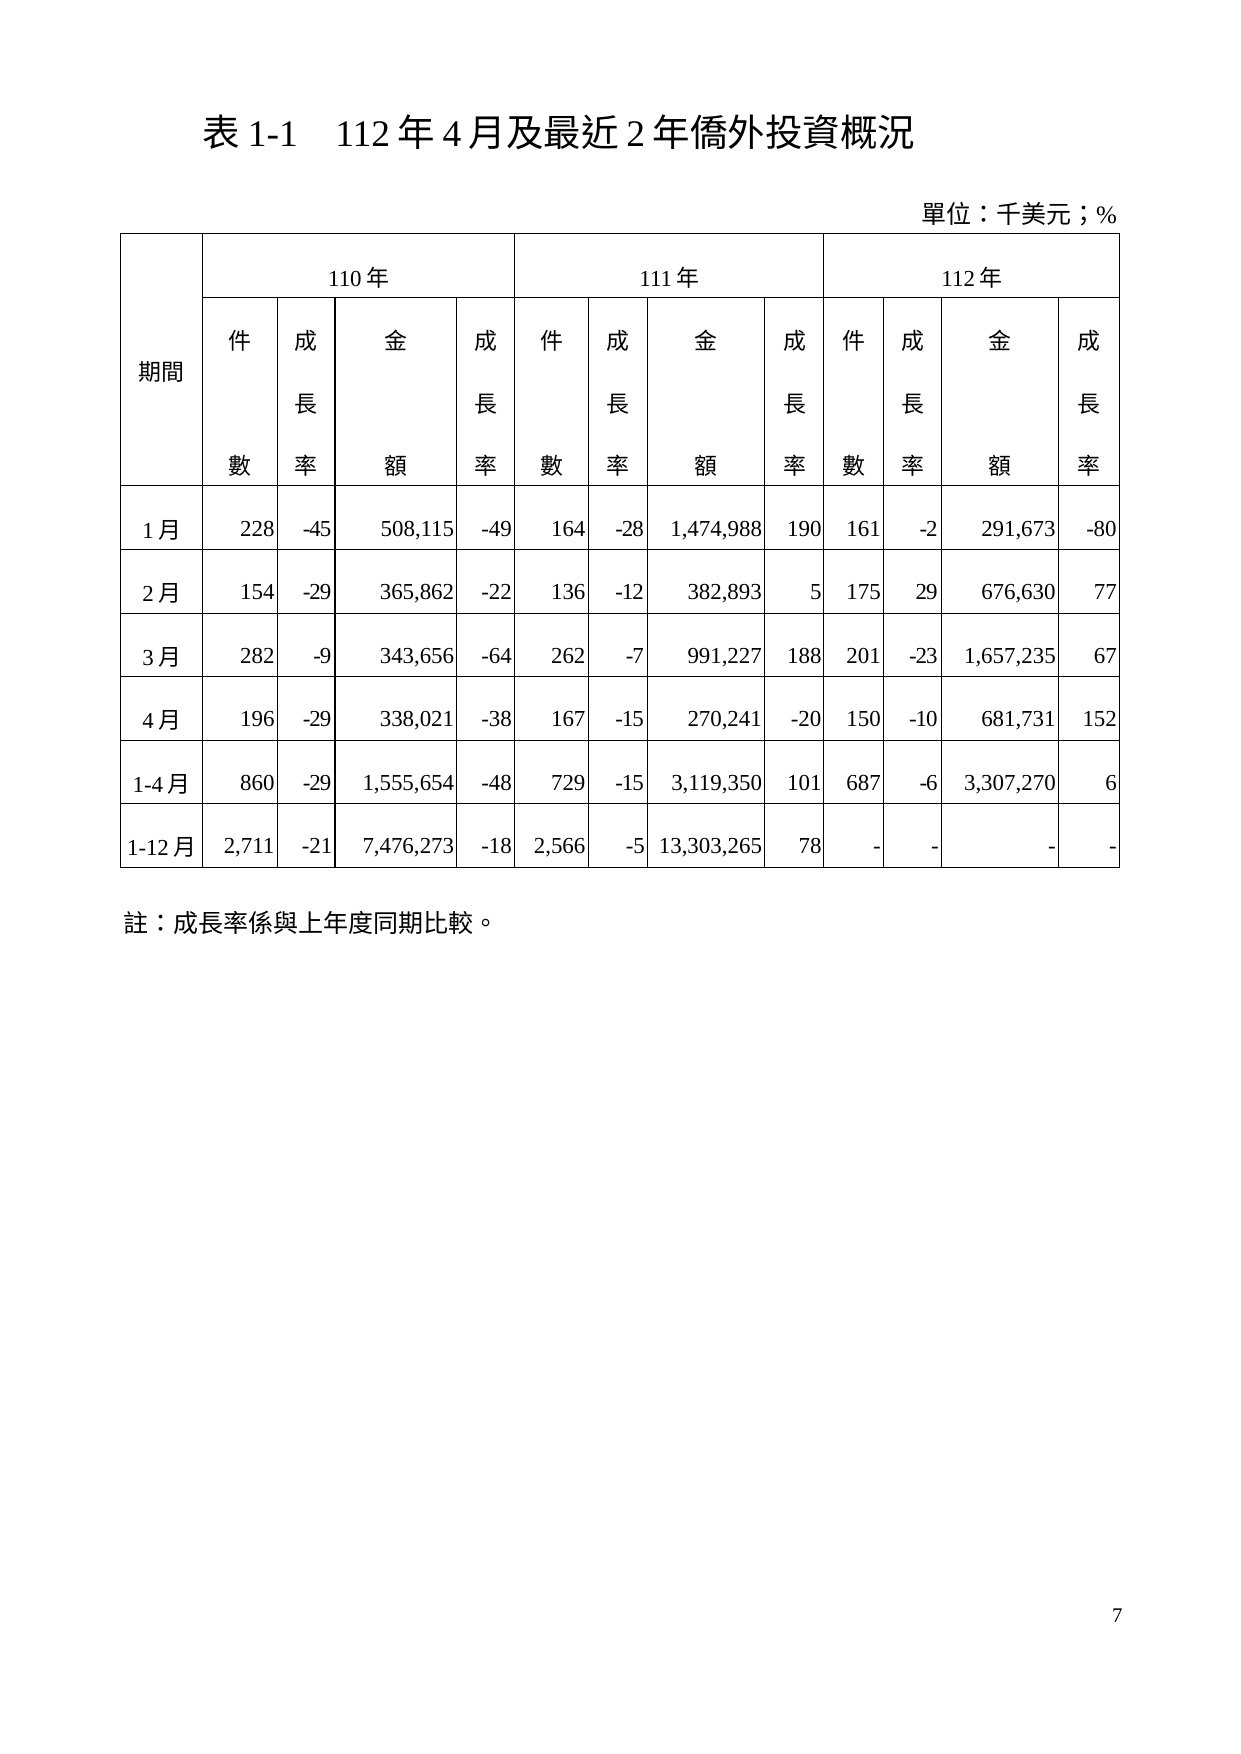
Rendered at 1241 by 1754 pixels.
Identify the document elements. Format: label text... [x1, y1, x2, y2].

table_cell -80 [1059, 486, 1119, 549]
table_cell -22 [457, 550, 514, 612]
table_cell 860 [203, 741, 277, 803]
text 表1-1 112年4月及最近2年僑外投資概況 [152, 89, 1122, 151]
table_cell -29 [278, 741, 334, 803]
table_cell 136 [515, 550, 588, 612]
table_cell 338,021 [336, 677, 456, 739]
table_cell 270,241 [648, 677, 764, 739]
table_cell 262 [515, 614, 588, 676]
table_cell 註：成長率係與上年度同期比較。 [121, 868, 1119, 943]
table_cell 190 [765, 486, 823, 549]
table_cell -64 [457, 614, 514, 676]
table_cell 3月 [121, 614, 202, 676]
table_cell 67 [1059, 614, 1119, 676]
table_cell 1,657,235 [942, 614, 1058, 676]
table_cell -6 [884, 741, 941, 803]
table_cell -9 [278, 614, 334, 676]
table_cell -15 [589, 677, 647, 739]
table_cell -48 [457, 741, 514, 803]
table_cell 282 [203, 614, 277, 676]
table_cell 161 [824, 486, 883, 549]
table_cell -49 [457, 486, 514, 549]
table_cell 681,731 [942, 677, 1058, 739]
table_cell 77 [1059, 550, 1119, 612]
table_cell 201 [824, 614, 883, 676]
table_cell 78 [765, 804, 823, 867]
table_header [121, 171, 514, 233]
table_cell 1-4月 [121, 741, 202, 803]
table_cell - [1059, 804, 1119, 867]
table_cell 5 [765, 550, 823, 612]
table_cell -7 [589, 614, 647, 676]
table_cell -15 [589, 741, 647, 803]
table_cell -5 [589, 804, 647, 867]
table_cell 2月 [121, 550, 202, 612]
table_cell 2,566 [515, 804, 588, 867]
table_cell 196 [203, 677, 277, 739]
table_cell 164 [515, 486, 588, 549]
table_cell -29 [278, 550, 334, 612]
table_cell 成 長 率 [1059, 298, 1119, 485]
table_header [515, 171, 824, 233]
table_cell 110年 [203, 234, 514, 297]
table_cell -18 [457, 804, 514, 867]
table_cell 金 額 [648, 298, 764, 485]
table_cell 3,119,350 [648, 741, 764, 803]
table_cell - [942, 804, 1058, 867]
table_cell 2,711 [203, 804, 277, 867]
table_cell 4月 [121, 677, 202, 739]
table_cell -28 [589, 486, 647, 549]
table_cell 343,656 [336, 614, 456, 676]
table_cell 6 [1059, 741, 1119, 803]
table_cell 508,115 [336, 486, 456, 549]
table_cell 150 [824, 677, 883, 739]
table_cell -23 [884, 614, 941, 676]
table_cell 金 額 [942, 298, 1058, 485]
table_cell 687 [824, 741, 883, 803]
table_cell 111年 [515, 234, 823, 297]
table_header 單位：千美元；% [824, 171, 1119, 233]
table_cell -10 [884, 677, 941, 739]
table_cell 1月 [121, 486, 202, 549]
table_cell -20 [765, 677, 823, 739]
table_cell 成 長 率 [765, 298, 823, 485]
table_cell 成 長 率 [589, 298, 647, 485]
table_cell - [824, 804, 883, 867]
table_cell 228 [203, 486, 277, 549]
table_cell 期間 [121, 234, 202, 485]
table_cell 729 [515, 741, 588, 803]
table_cell 13,303,265 [648, 804, 764, 867]
table_cell 成 長 率 [278, 298, 334, 485]
table_cell 1-12月 [121, 804, 202, 867]
table_cell 29 [884, 550, 941, 612]
table_cell 成 長 率 [457, 298, 514, 485]
table_cell -2 [884, 486, 941, 549]
table_cell -21 [278, 804, 334, 867]
table_cell - [884, 804, 941, 867]
table_cell 金 額 [336, 298, 456, 485]
table_cell 1,474,988 [648, 486, 764, 549]
table_cell -12 [589, 550, 647, 612]
table_cell 件 數 [203, 298, 277, 485]
table_cell 7,476,273 [336, 804, 456, 867]
table_cell 112年 [824, 234, 1119, 297]
table_cell 101 [765, 741, 823, 803]
table_cell -29 [278, 677, 334, 739]
table_cell 152 [1059, 677, 1119, 739]
table_cell 382,893 [648, 550, 764, 612]
table_cell 成 長 率 [884, 298, 941, 485]
table_cell 1,555,654 [336, 741, 456, 803]
table_cell 154 [203, 550, 277, 612]
table_cell 175 [824, 550, 883, 612]
table_cell -45 [278, 486, 334, 549]
table_cell 件 數 [824, 298, 883, 485]
table_cell 676,630 [942, 550, 1058, 612]
table_cell 188 [765, 614, 823, 676]
table_cell 991,227 [648, 614, 764, 676]
table_cell 3,307,270 [942, 741, 1058, 803]
table_cell 件 數 [515, 298, 588, 485]
table_cell 167 [515, 677, 588, 739]
table_cell 365,862 [336, 550, 456, 612]
table_cell 291,673 [942, 486, 1058, 549]
table_cell -38 [457, 677, 514, 739]
